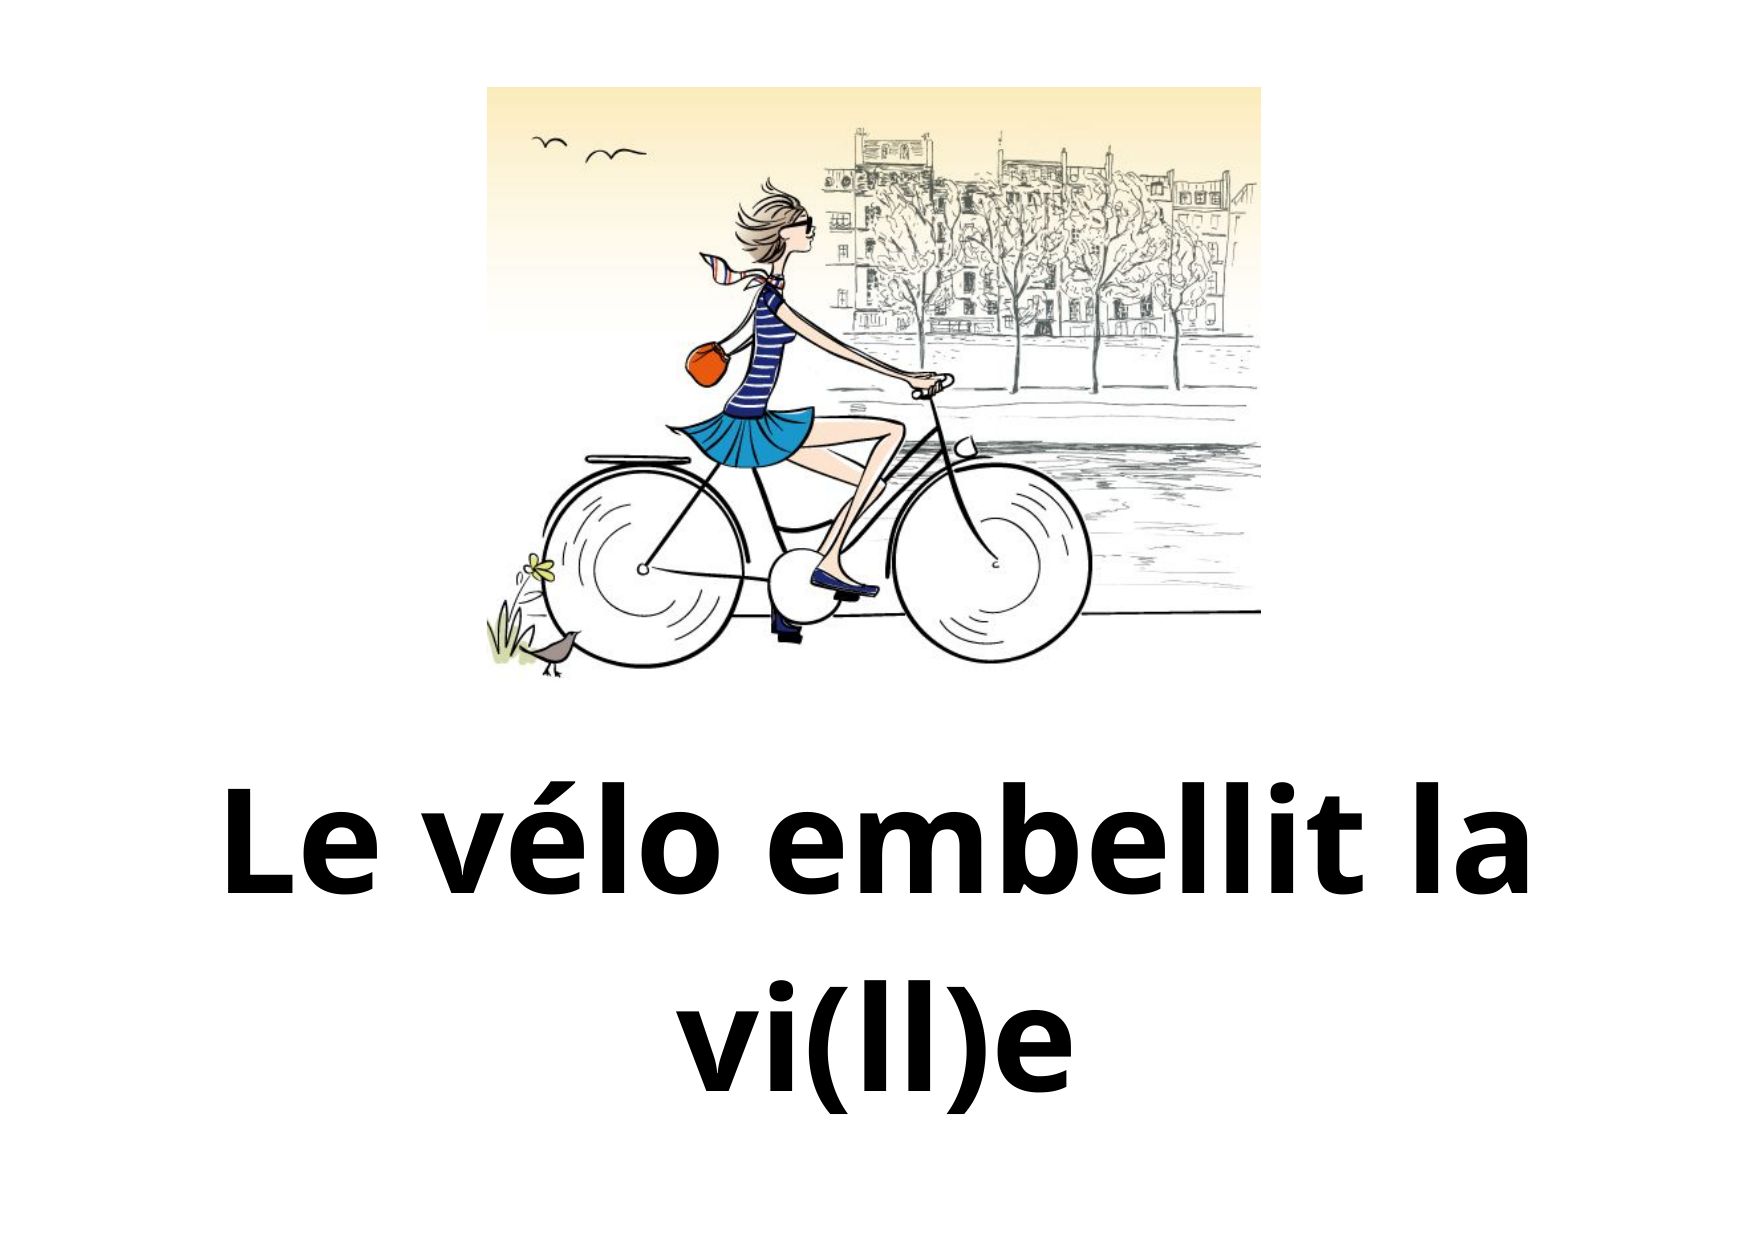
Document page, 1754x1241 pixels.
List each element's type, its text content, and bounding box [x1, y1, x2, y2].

text Le vélo embellit la vi(ll)e [75, 737, 1679, 1134]
picture [486, 87, 1261, 718]
